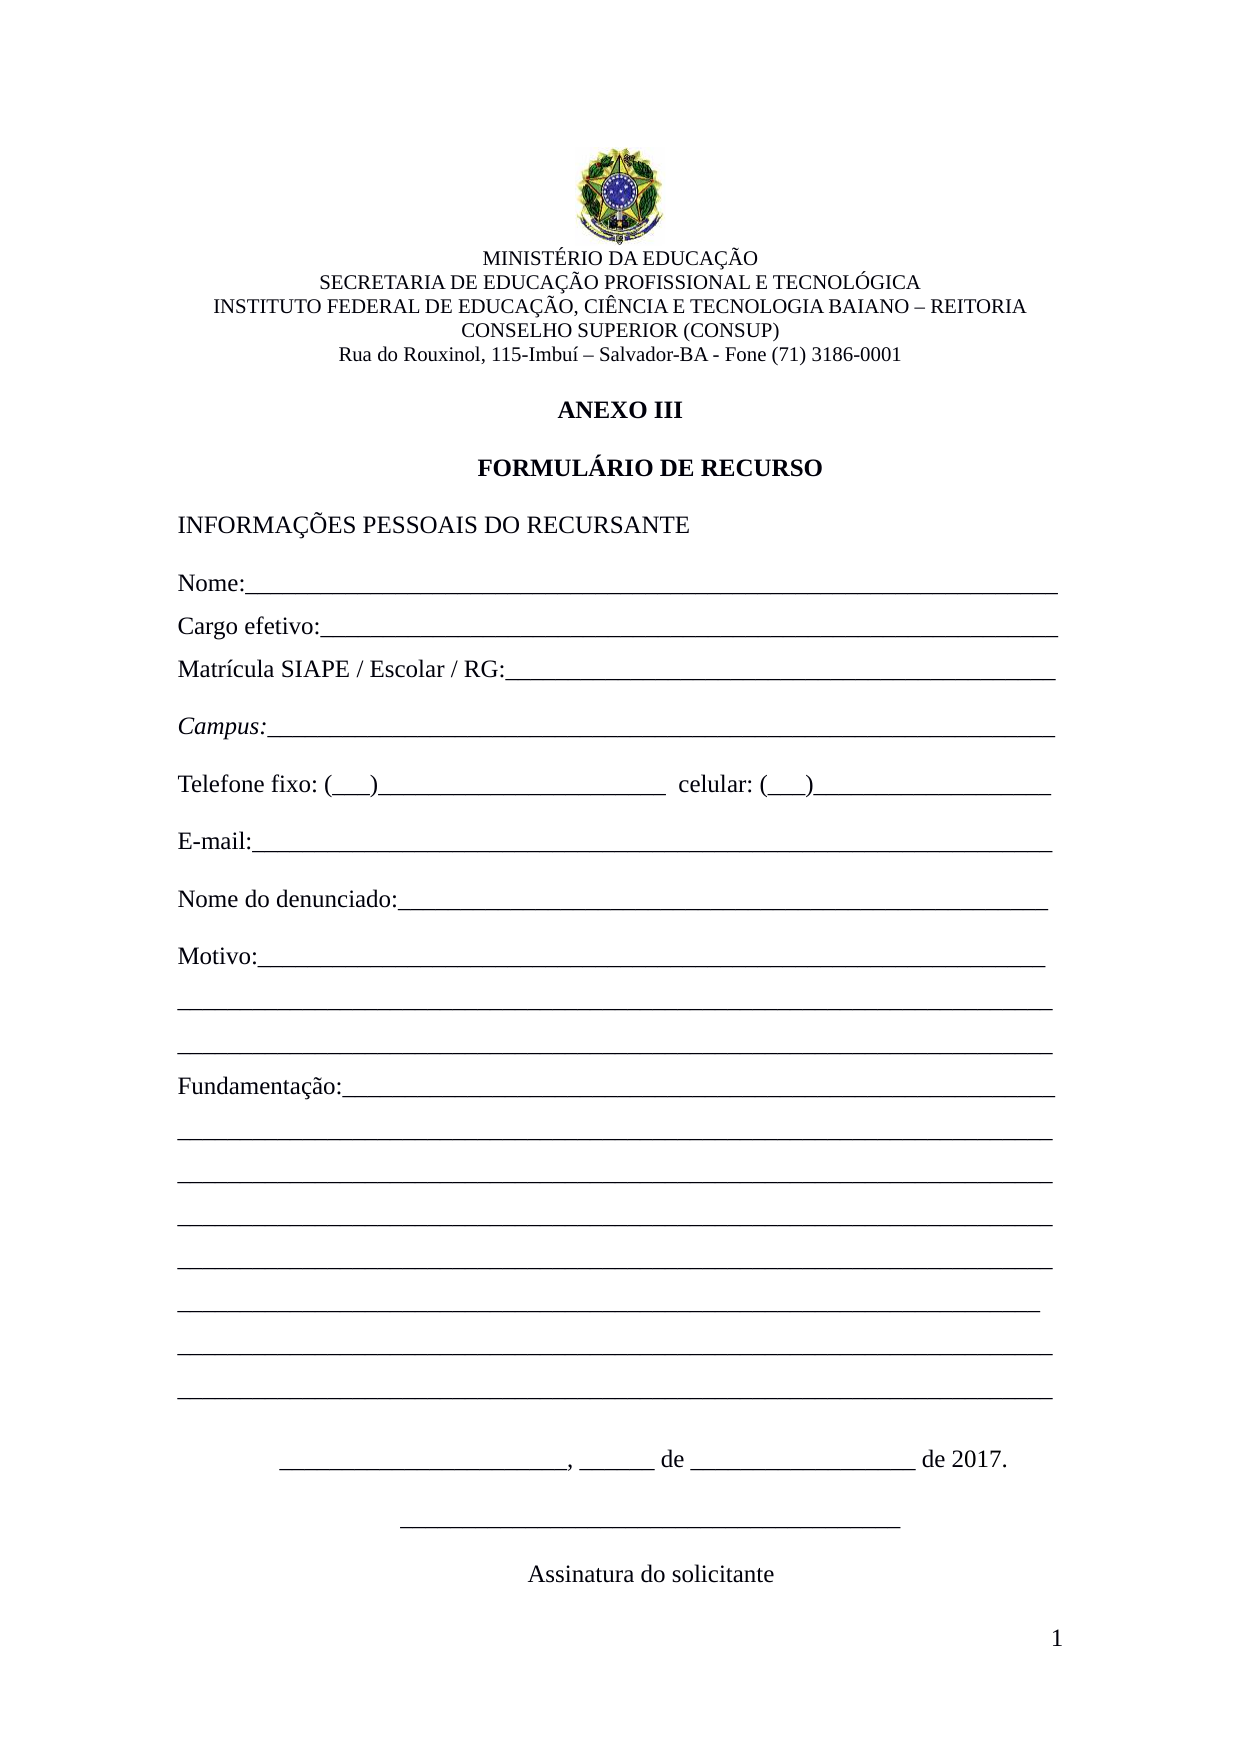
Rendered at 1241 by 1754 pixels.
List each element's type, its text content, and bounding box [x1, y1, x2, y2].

text INFORMAÇÕES PESSOAIS DO RECURSANTE [177, 510, 1063, 539]
text _____________________________________________________________________ [177, 1286, 1063, 1315]
text Rua do Rouxinol, 115-Imbuí – Salvador-BA - Fone (71) 3186-0001 [177, 342, 1063, 366]
text ______________________________________________________________________ [177, 1373, 1063, 1401]
text ________________________________________ [400, 1502, 1063, 1531]
text ______________________________________________________________________ [177, 1157, 1063, 1186]
text Nome do denunciado:____________________________________________________ [177, 884, 1063, 913]
text Motivo:_______________________________________________________________ [177, 941, 1063, 970]
text FORMULÁRIO DE RECURSO [477, 453, 1063, 481]
text ______________________________________________________________________ [177, 1114, 1063, 1143]
text Fundamentação:_________________________________________________________ [177, 1071, 1063, 1099]
text Telefone fixo: (___)_______________________ celular: (___)___________________ [177, 769, 1063, 798]
text ANEXO III [177, 395, 1063, 424]
text ______________________________________________________________________ [177, 1028, 1063, 1056]
text MINISTÉRIO DA EDUCAÇÃO [177, 246, 1063, 270]
text ______________________________________________________________________ [177, 984, 1063, 1013]
text ______________________________________________________________________ [177, 1329, 1063, 1358]
text Matrícula SIAPE / Escolar / RG:____________________________________________ [177, 654, 1063, 683]
text INSTITUTO FEDERAL DE EDUCAÇÃO, CIÊNCIA E TECNOLOGIA BAIANO – REITORIA [177, 294, 1063, 318]
text Campus:____________________________­­­___________________________________ [177, 711, 1063, 740]
text Cargo efetivo:___________________________________________________________ [177, 611, 1063, 639]
text ______________________________________________________________________ [177, 1243, 1063, 1272]
text Nome:_________________________________________________________________ [177, 568, 1063, 596]
text Assinatura do solicitante [527, 1559, 1063, 1588]
text CONSELHO SUPERIOR (CONSUP) [177, 318, 1063, 342]
text E-mail:________________________________________________________________ [177, 826, 1063, 855]
picture [575, 147, 666, 246]
text ______________________________________________________________________ [177, 1200, 1063, 1229]
text SECRETARIA DE EDUCAÇÃO PROFISSIONAL E TECNOLÓGICA [177, 270, 1063, 294]
text _______________________, ______ de __________________ de 2017. [279, 1444, 1063, 1473]
